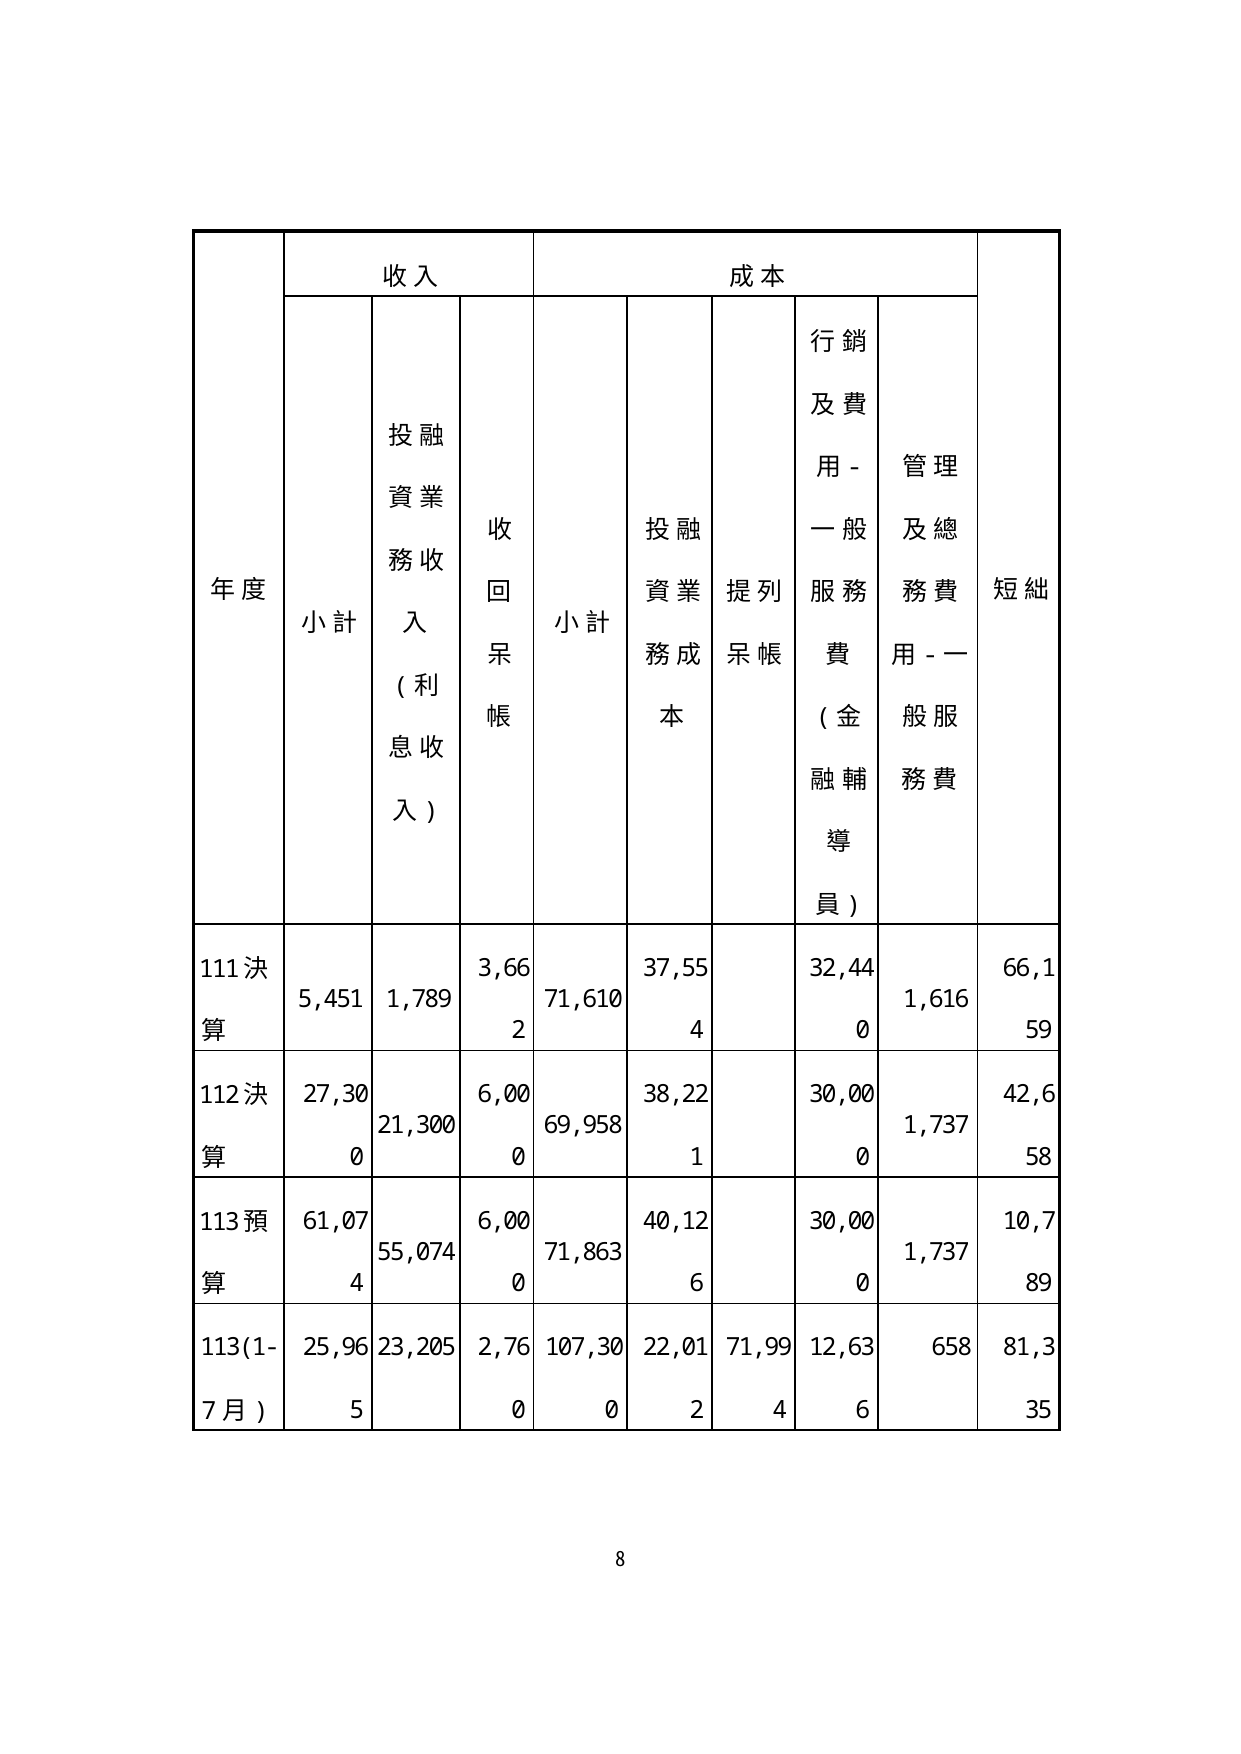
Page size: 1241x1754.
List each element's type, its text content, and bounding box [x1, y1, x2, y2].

table_cell 21,300 [373, 1051, 459, 1176]
table_cell 23,205 [373, 1304, 459, 1429]
table_cell 22,012 [628, 1304, 711, 1429]
table_cell 12,636 [796, 1304, 877, 1429]
table_header 收入 [285, 233, 533, 295]
table_cell 管理及總務費用-一般服務費 [879, 297, 977, 923]
table_cell 小計 [285, 297, 371, 923]
table_cell 113預算 [195, 1178, 283, 1303]
table_cell 小計 [534, 297, 626, 923]
table_cell [713, 1178, 794, 1303]
table_header 短絀 [978, 233, 1058, 923]
table_cell 61,074 [285, 1178, 371, 1303]
table_cell 71,610 [534, 925, 626, 1049]
table_cell 1,737 [879, 1178, 977, 1303]
table_cell 107,300 [534, 1304, 626, 1429]
table_cell 2,760 [461, 1304, 533, 1429]
table_cell 71,994 [713, 1304, 794, 1429]
table_cell [713, 1051, 794, 1176]
table_cell 25,965 [285, 1304, 371, 1429]
table_cell 81,335 [978, 1304, 1058, 1429]
table_cell 37,554 [628, 925, 711, 1049]
table_cell 投融資業務收入(利息收入) [373, 297, 459, 923]
table_cell 行銷及費用-一般服務費(金融輔導員) [796, 297, 877, 923]
table_cell 71,863 [534, 1178, 626, 1303]
table_cell 6,000 [461, 1051, 533, 1176]
table_cell 3,662 [461, 925, 533, 1049]
table_cell 42,658 [978, 1051, 1058, 1176]
table_cell 5,451 [285, 925, 371, 1049]
table_cell 112決算 [195, 1051, 283, 1176]
table_cell 38,221 [628, 1051, 711, 1176]
table_cell 6,000 [461, 1178, 533, 1303]
table_cell 30,000 [796, 1051, 877, 1176]
table_cell 27,300 [285, 1051, 371, 1176]
table_cell [713, 925, 794, 1049]
table_cell 111決算 [195, 925, 283, 1049]
table_cell 658 [879, 1304, 977, 1429]
table_cell 收回 呆帳 [461, 297, 533, 923]
table_cell 1,789 [373, 925, 459, 1049]
table_cell 10,789 [978, 1178, 1058, 1303]
table_cell 113(1-7月) [195, 1304, 283, 1429]
table_cell 1,616 [879, 925, 977, 1049]
table_cell 1,737 [879, 1051, 977, 1176]
table_cell 66,159 [978, 925, 1058, 1049]
table_header 成本 [534, 233, 977, 295]
table_cell 30,000 [796, 1178, 877, 1303]
table_cell 40,126 [628, 1178, 711, 1303]
table_cell 69,958 [534, 1051, 626, 1176]
table_cell 55,074 [373, 1178, 459, 1303]
table_cell 32,440 [796, 925, 877, 1049]
table_cell 提列 呆帳 [713, 297, 794, 923]
table_cell 投融資業務成本 [628, 297, 711, 923]
table_header 年度 [195, 233, 283, 923]
